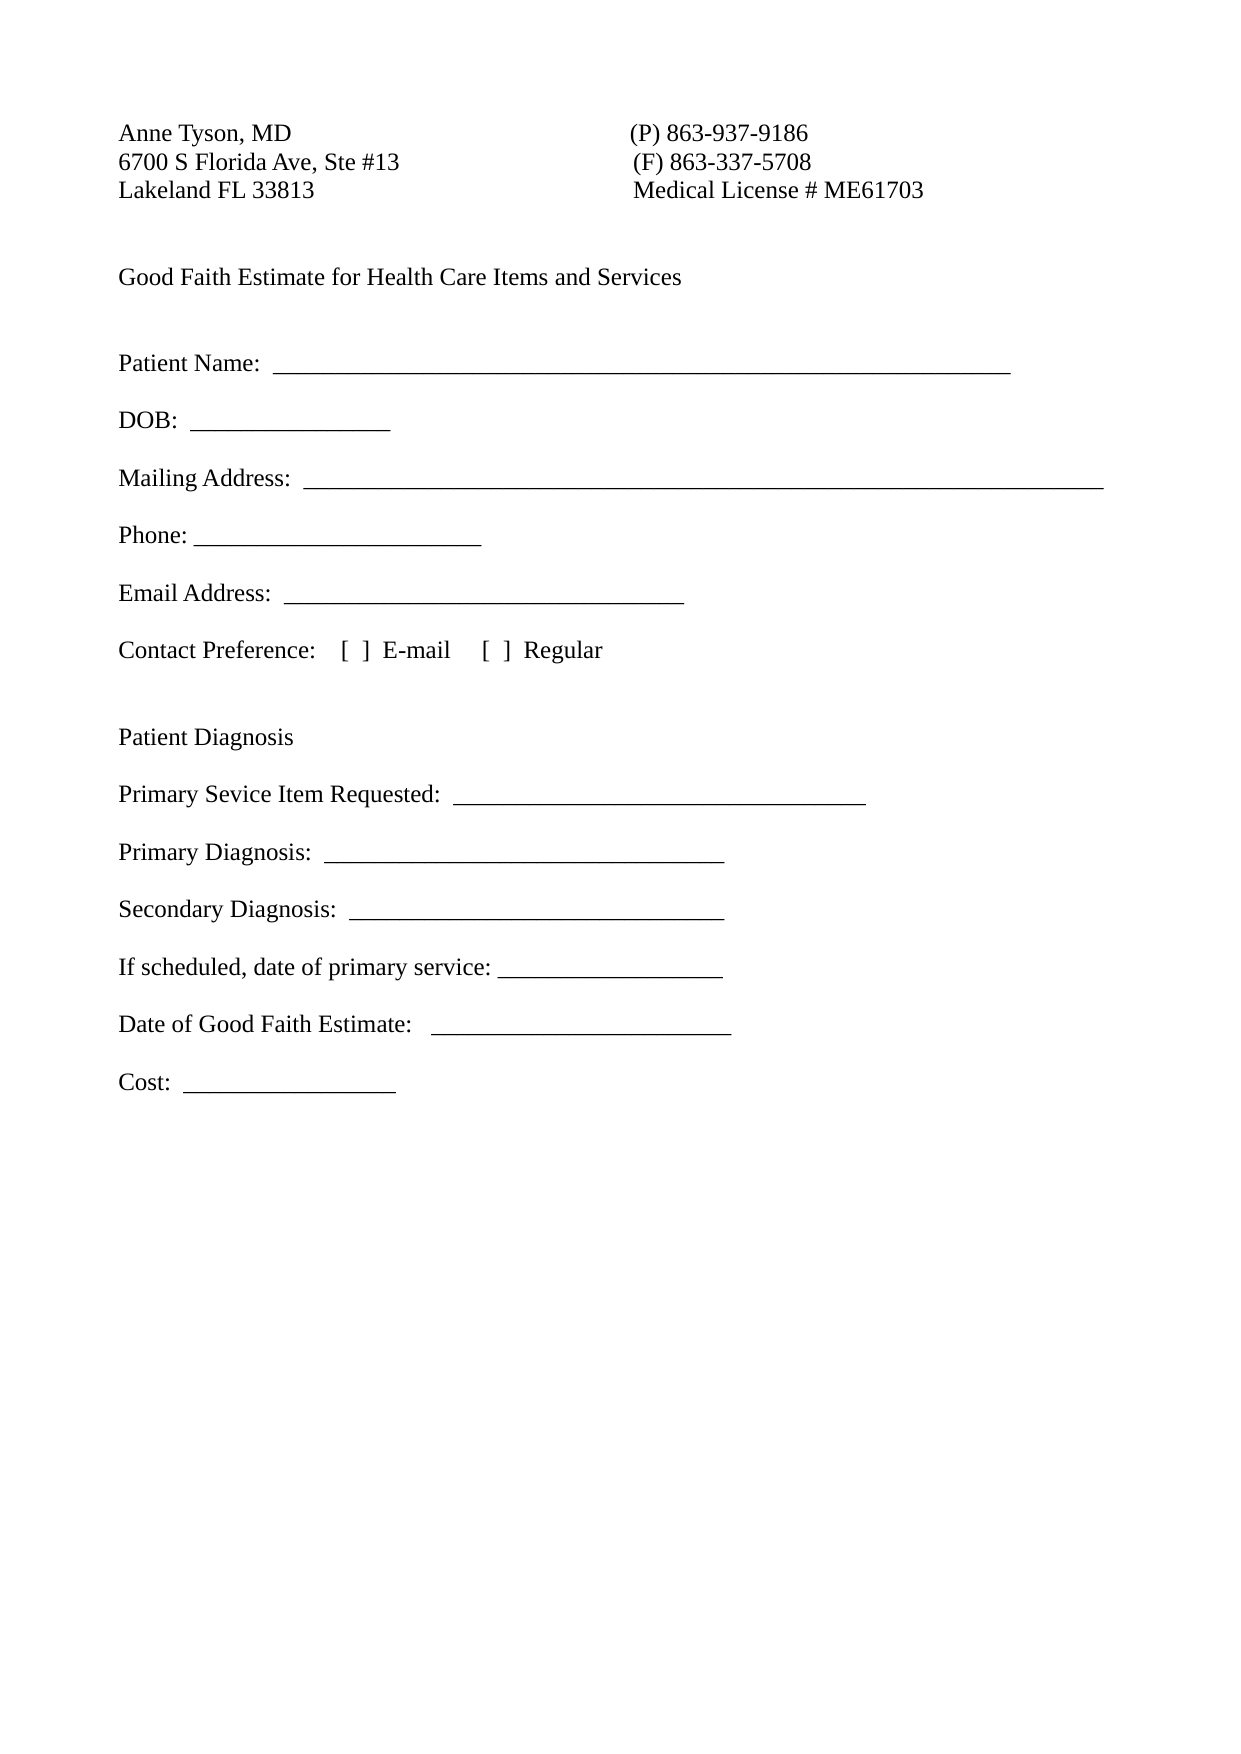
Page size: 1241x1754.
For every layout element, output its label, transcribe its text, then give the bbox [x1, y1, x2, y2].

text Primary Sevice Item Requested: _________________________________ [118, 779, 1122, 808]
text Secondary Diagnosis: ______________________________ [118, 894, 1122, 923]
text Anne Tyson, MD (P) 863-937-9186 [118, 118, 1122, 147]
text Phone: _______________________ [118, 521, 1122, 549]
text Cost: _________________ [118, 1067, 1122, 1096]
text Contact Preference: [ ] E-mail [ ] Regular [118, 636, 1122, 664]
text Email Address: ________________________________ [118, 578, 1122, 607]
text Lakeland FL 33813 Medical License # ME61703 [118, 176, 1122, 204]
text Mailing Address: ________________________________________________________________ [118, 463, 1122, 492]
text Good Faith Estimate for Health Care Items and Services [118, 262, 1122, 291]
text If scheduled, date of primary service: __________________ [118, 952, 1122, 981]
text DOB: ________________ [118, 406, 1122, 434]
text Patient Name: ___________________________________________________________ [118, 348, 1122, 377]
text Primary Diagnosis: ________________________________ [118, 837, 1122, 866]
text 6700 S Florida Ave, Ste #13 (F) 863-337-5708 [118, 147, 1122, 176]
text Patient Diagnosis [118, 722, 1122, 751]
text Date of Good Faith Estimate: ________________________ [118, 1009, 1122, 1038]
